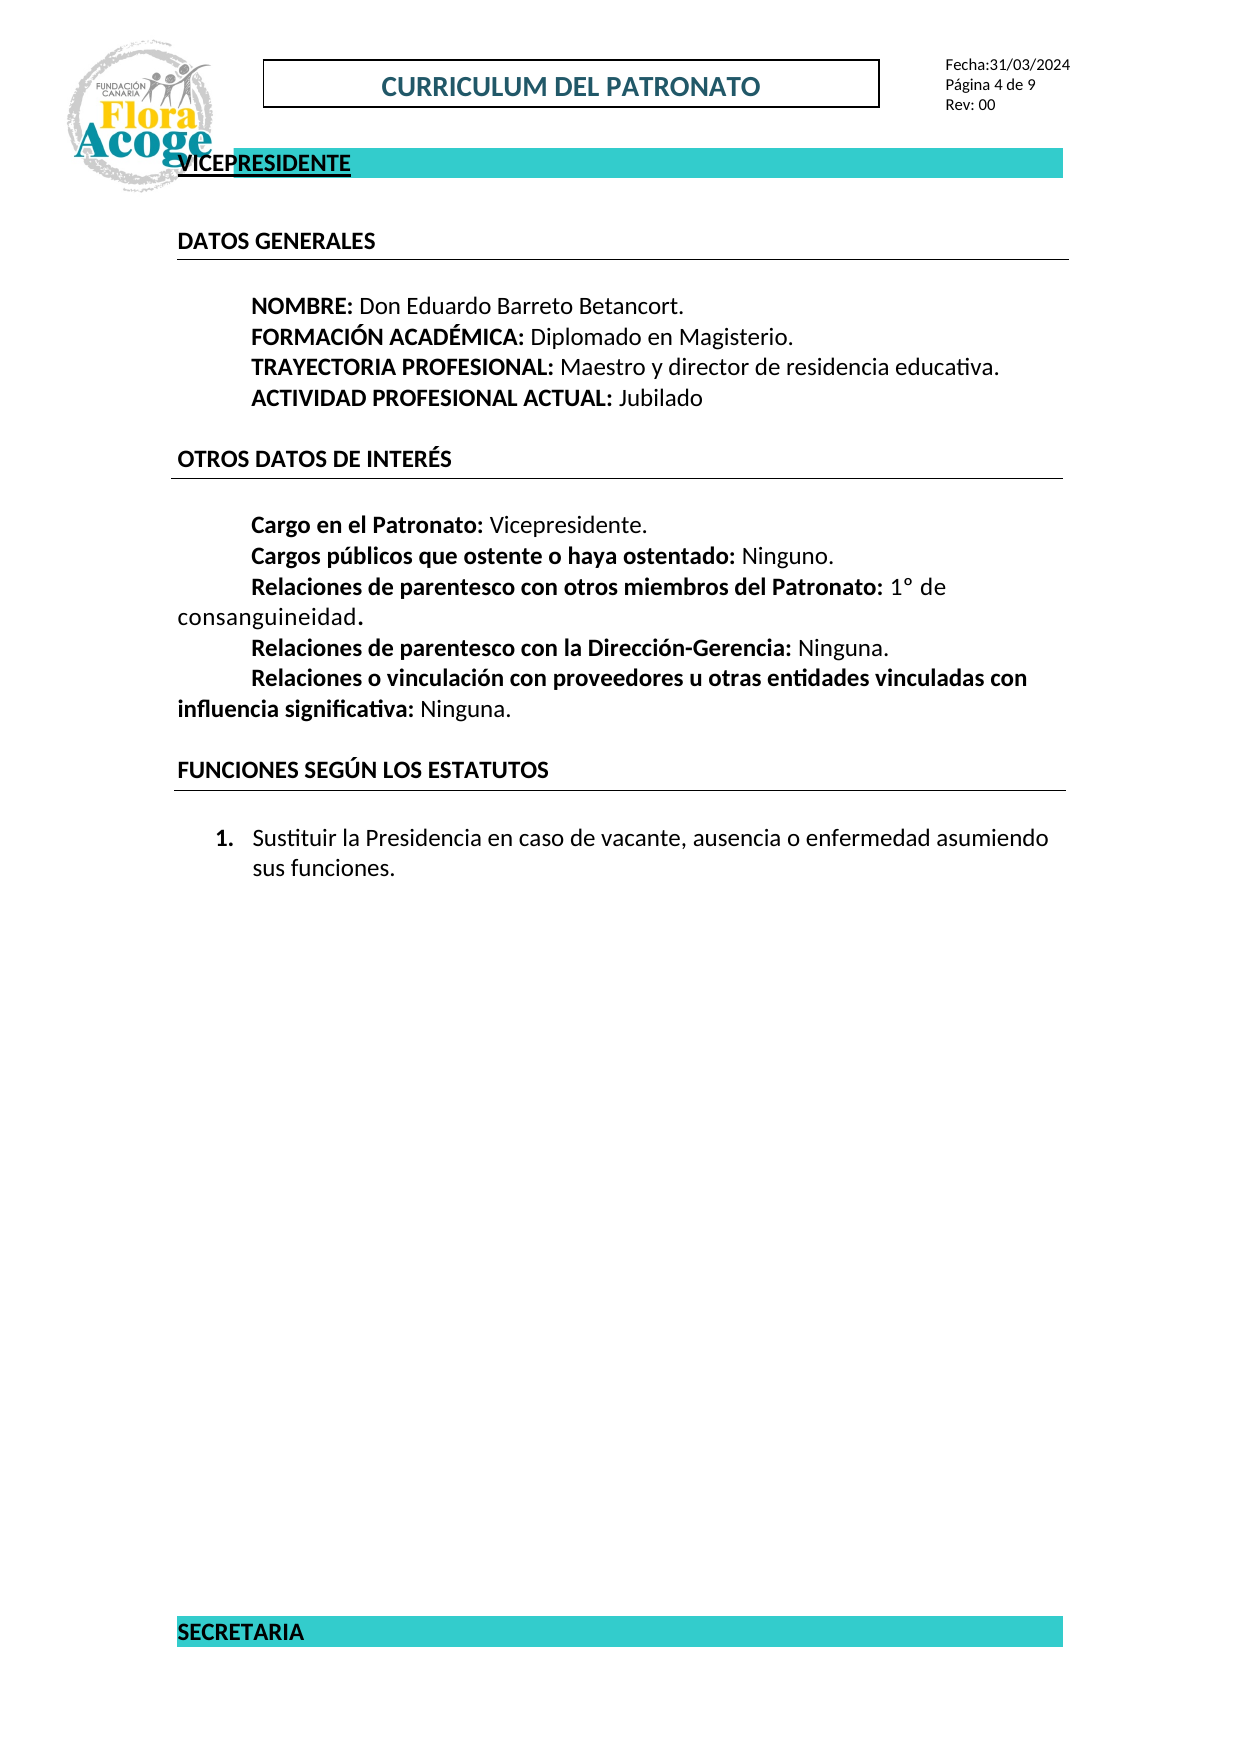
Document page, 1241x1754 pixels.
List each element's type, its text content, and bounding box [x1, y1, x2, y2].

picture [46, 23, 234, 210]
text SECRETARIA [177, 1616, 1063, 1647]
text Relaciones de parentesco con la Dirección-Gerencia: Ninguna. [177, 632, 1063, 662]
text Cargos públicos que ostente o haya ostentado: Ninguno. [177, 540, 1122, 571]
text Relaciones de parentesco con otros miembros del Patronato: 1º de consanguineidad. [177, 571, 1122, 632]
list Sustituir la Presidencia en caso de vacante, ausencia o enfermedad asumiendo sus funciones. [215, 822, 1063, 883]
text NOMBRE: Don Eduardo Barreto Betancort. [177, 290, 1063, 321]
text Cargo en el Patronato: Vicepresidente. [177, 509, 1063, 540]
text ACTIVIDAD PROFESIONAL ACTUAL: Jubilado [177, 382, 1063, 412]
text Relaciones o vinculación con proveedores u otras entidades vinculadas con influencia significativa: Ninguna. [177, 662, 1063, 723]
text TRAYECTORIA PROFESIONAL: Maestro y director de residencia educativa. [177, 351, 1063, 382]
text FUNCIONES SEGÚN LOS ESTATUTOS [177, 754, 1063, 784]
text FORMACIÓN ACADÉMICA: Diplomado en Magisterio. [177, 321, 1063, 351]
text OTROS DATOS DE INTERÉS [177, 443, 1063, 473]
text VICEPRESIDENTE [234, 148, 1063, 178]
text DATOS GENERALES [177, 225, 1063, 256]
